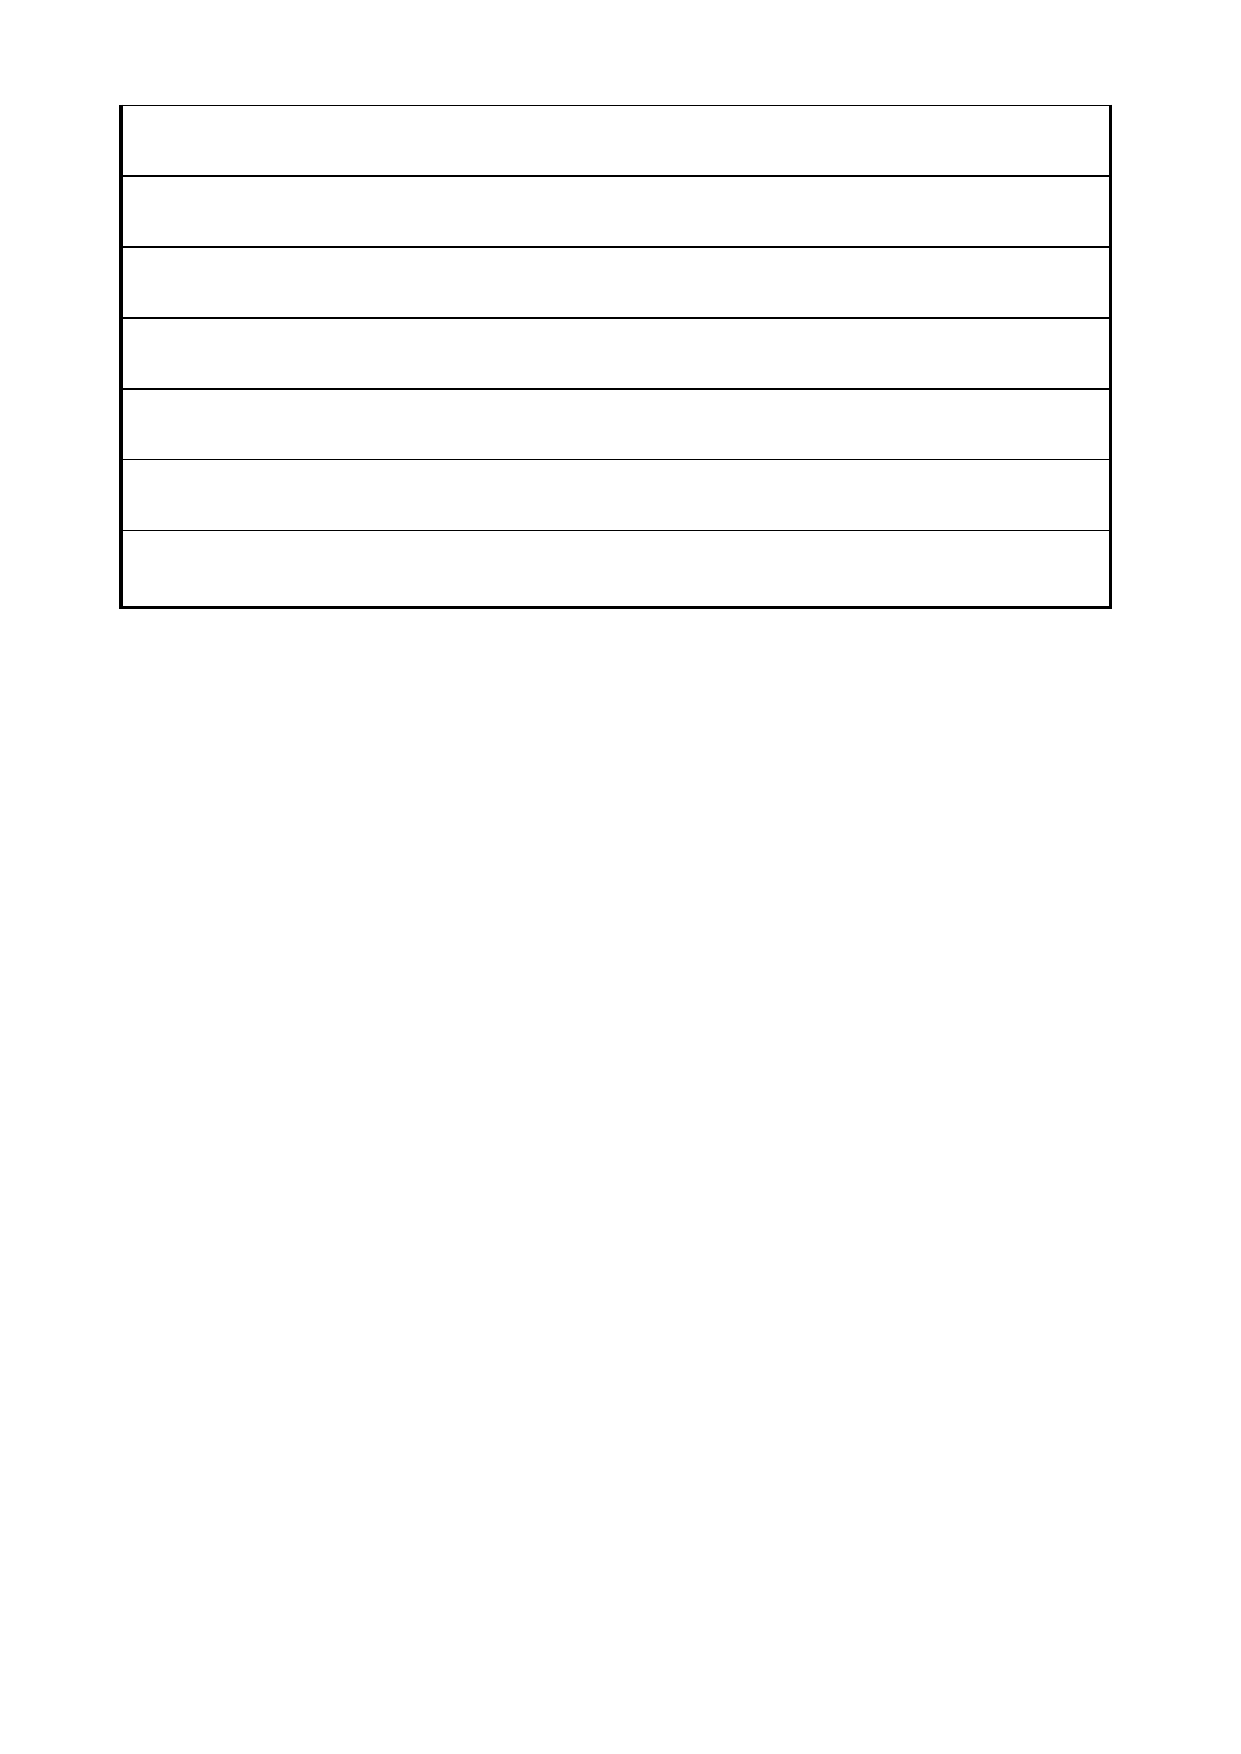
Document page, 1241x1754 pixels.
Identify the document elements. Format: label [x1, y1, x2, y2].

table_cell [123, 531, 1109, 606]
table_cell [123, 248, 1109, 317]
table_cell [123, 106, 1109, 175]
table_cell [123, 319, 1109, 388]
table_cell [123, 177, 1109, 246]
table_cell [123, 460, 1109, 529]
table_cell [123, 390, 1109, 459]
